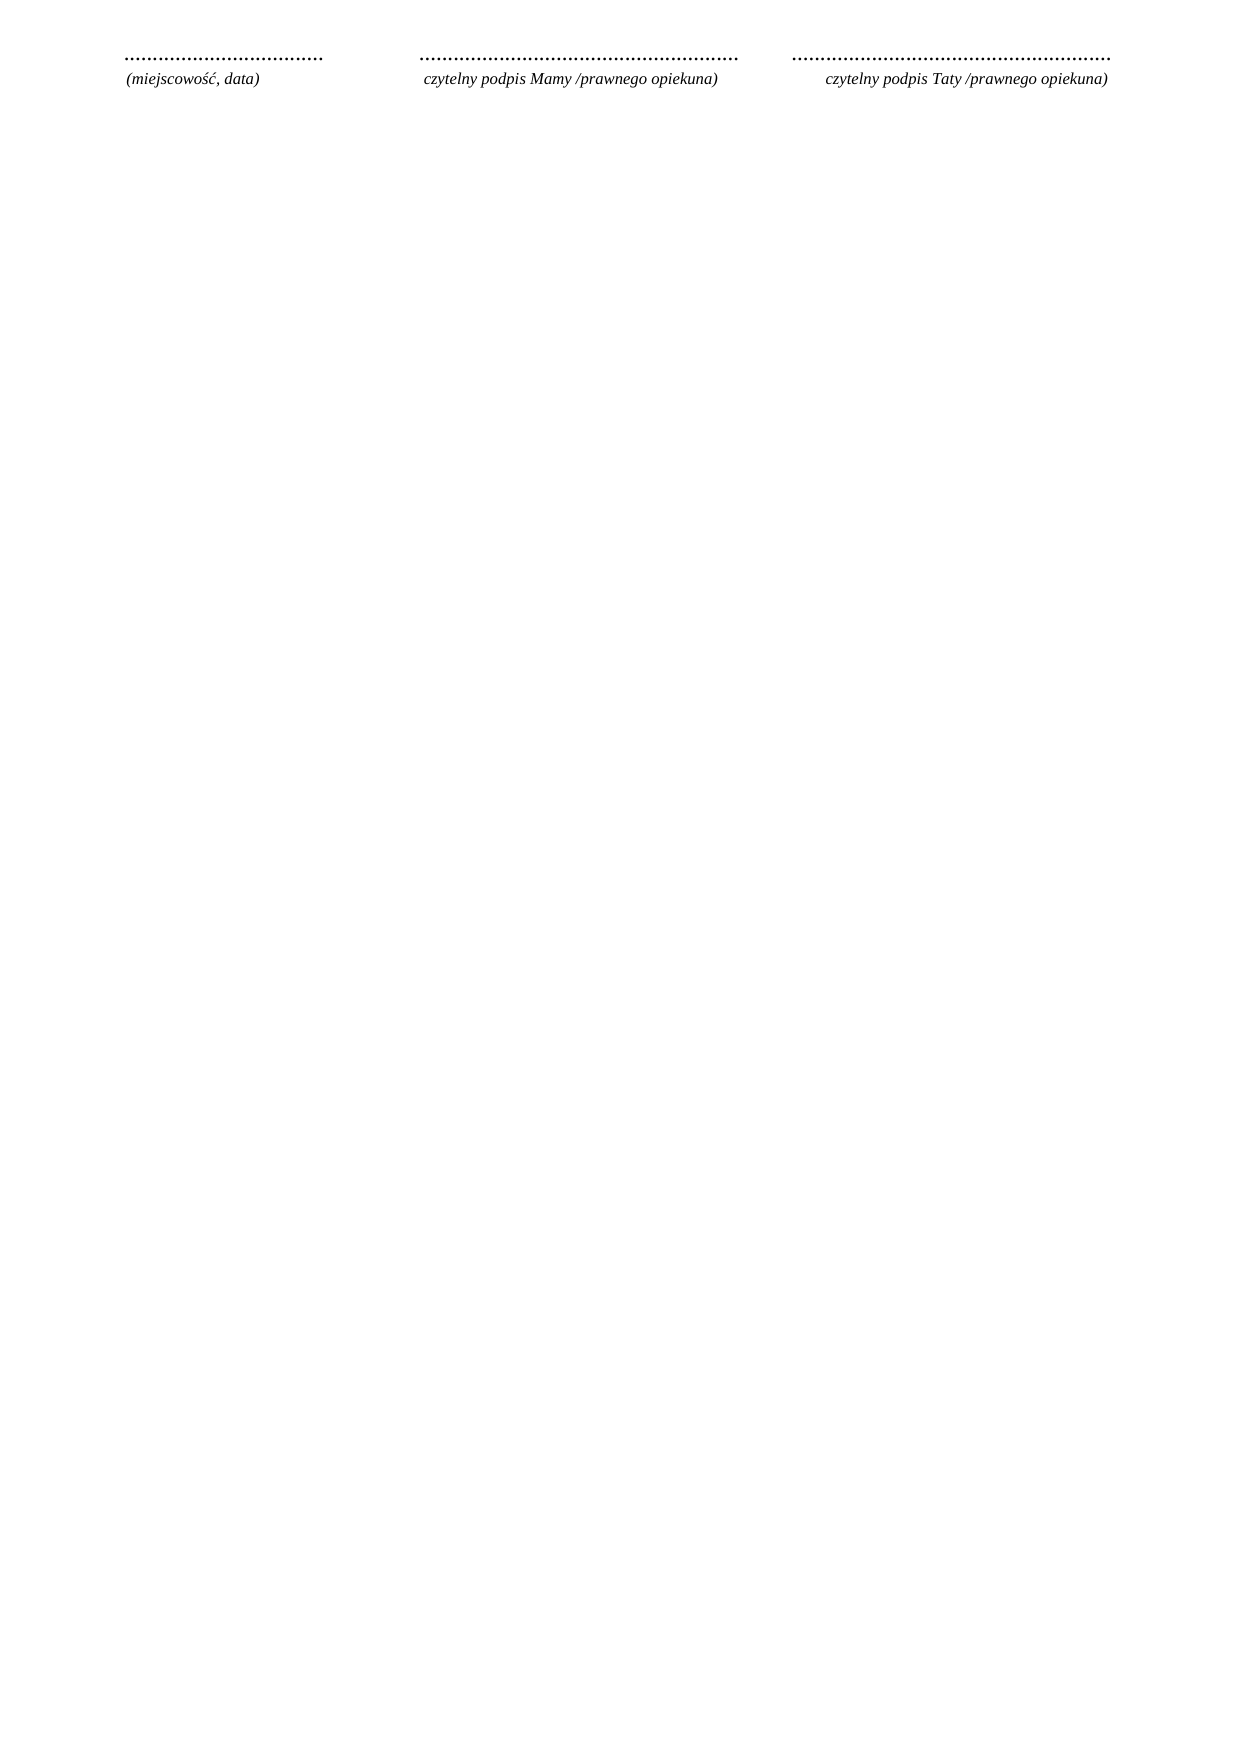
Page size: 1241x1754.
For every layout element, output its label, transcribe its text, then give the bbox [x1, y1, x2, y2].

text ................................... ........................................................ ........................................................ [29, 39, 1206, 65]
text (miejscowość, data) czytelny podpis Mamy /prawnego opiekuna) czytelny podpis Taty /prawnego opiekuna) [29, 67, 1206, 88]
